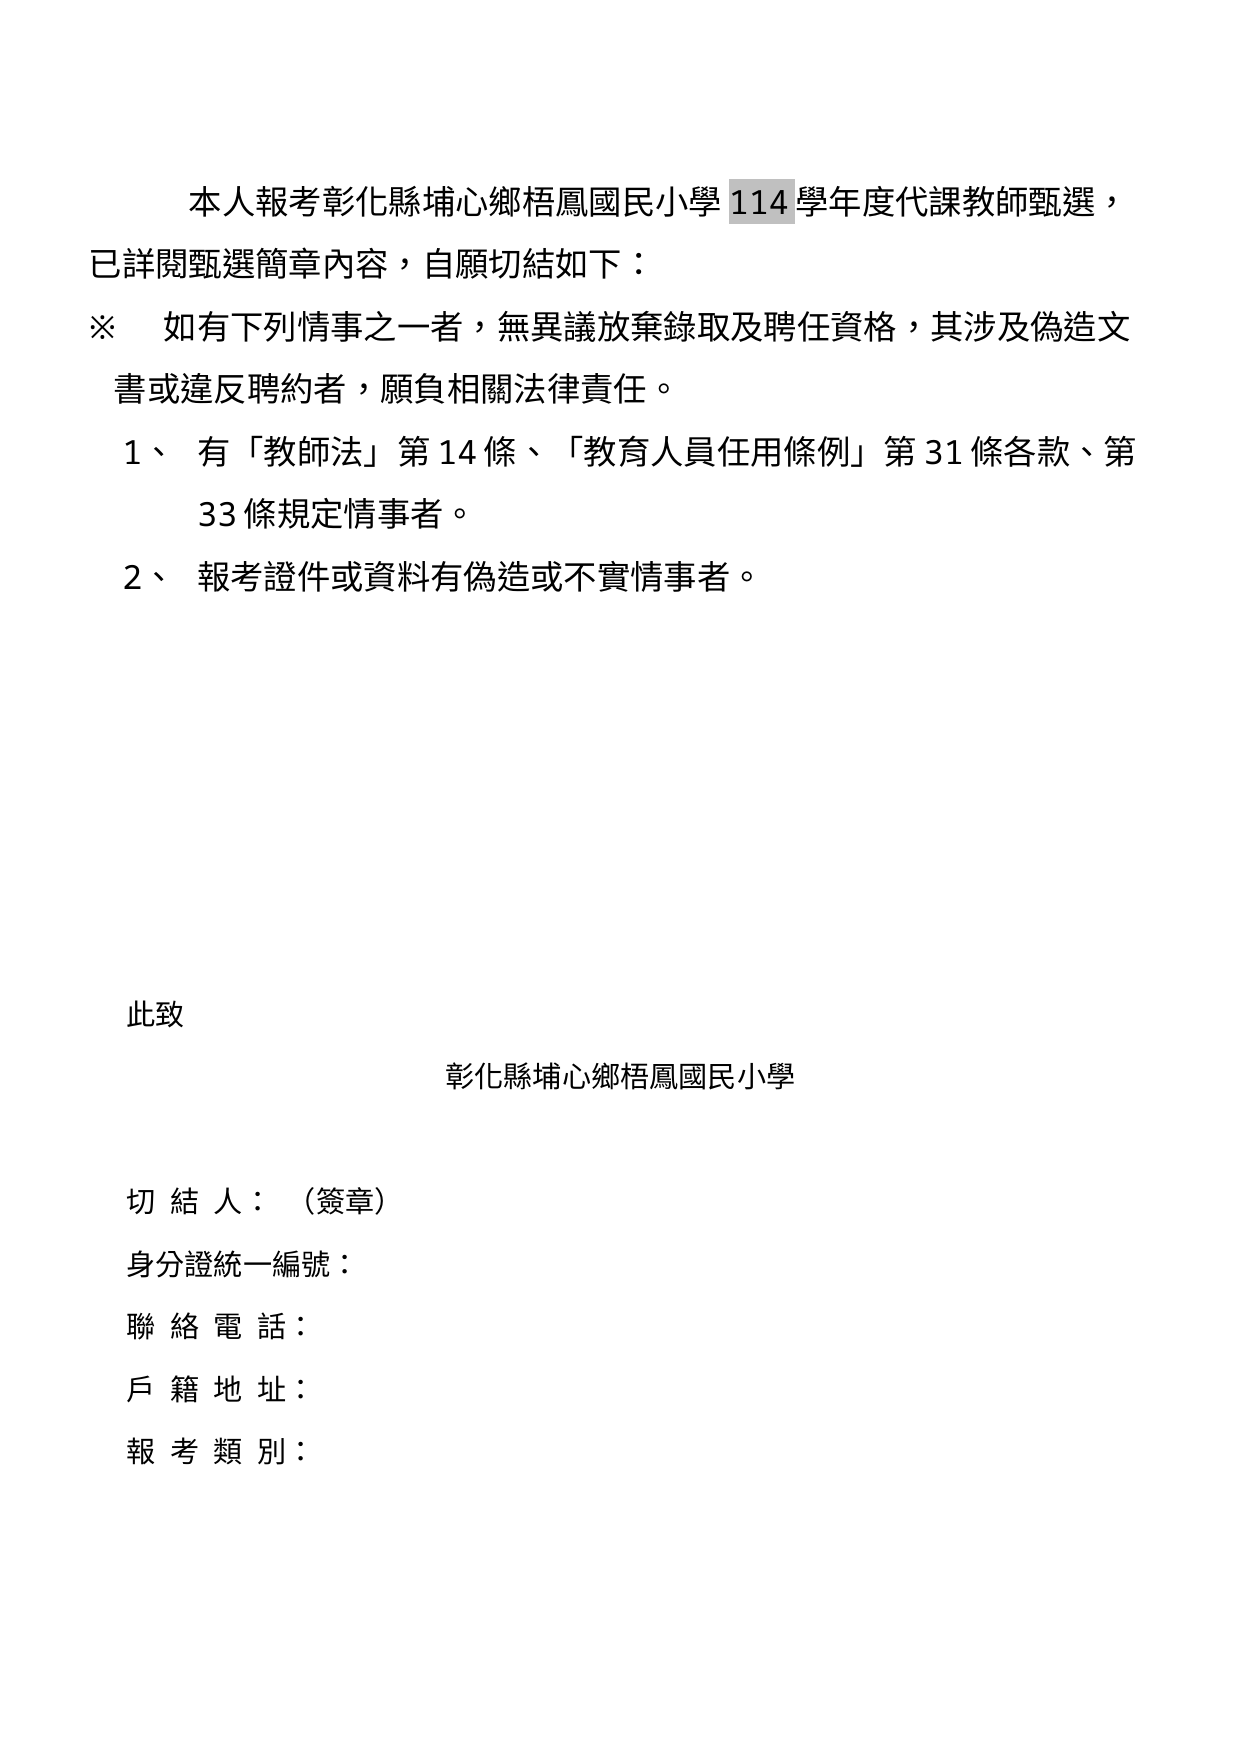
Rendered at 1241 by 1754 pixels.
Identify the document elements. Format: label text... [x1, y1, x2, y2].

text 彰化縣埔心鄉梧鳳國民小學 [89, 1033, 1152, 1096]
text 此致 [126, 971, 1152, 1033]
text 戶 籍 地 址： [126, 1346, 1152, 1408]
text 切 結 人： （簽章） [126, 1158, 1152, 1221]
list 報考證件或資料有偽造或不實情事者。 [122, 533, 1152, 596]
text 報 考 類 別： [126, 1408, 1152, 1471]
text 本人報考彰化縣埔心鄉梧鳳國民小學114學年度代課教師甄選，已詳閱甄選簡章內容，自願切結如下： [89, 158, 1152, 283]
list 如有下列情事之一者，無異議放棄錄取及聘任資格，其涉及偽造文書或違反聘約者，願負相關法律責任。 [89, 283, 1152, 408]
list 有「教師法」第14條、「教育人員任用條例」第31條各款、第33條規定情事者。 [122, 408, 1152, 533]
text 身分證統一編號： [126, 1221, 1152, 1283]
text 聯 絡 電 話： [126, 1283, 1152, 1346]
